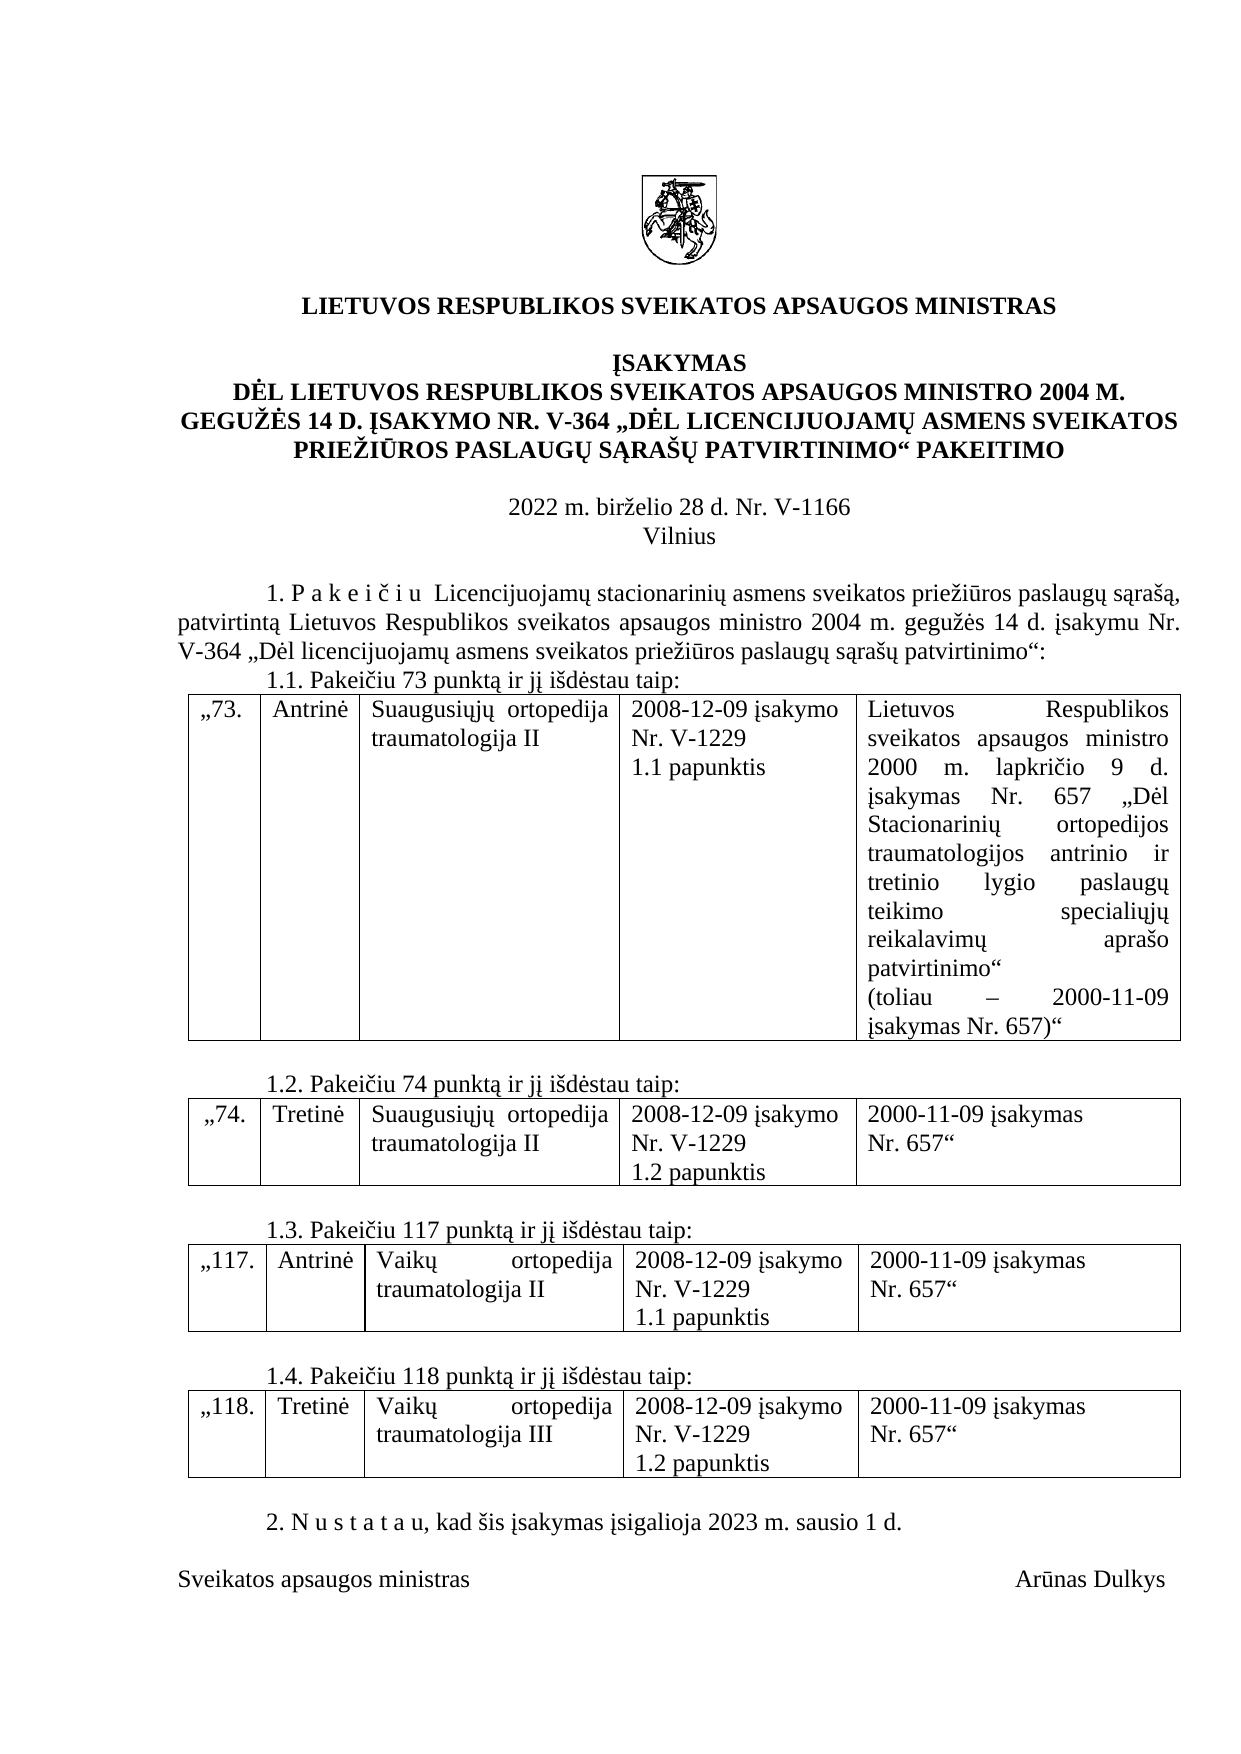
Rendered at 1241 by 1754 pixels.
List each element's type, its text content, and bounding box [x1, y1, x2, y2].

table_header Tretinė [266, 1391, 364, 1477]
text 1.3. Pakeičiu 117 punktą ir jį išdėstau taip: [177, 1215, 1181, 1244]
table_header 2000-11-09 įsakymas Nr. 657“ [859, 1391, 1180, 1477]
table_header 2000-11-09 įsakymas Nr. 657“ [859, 1245, 1180, 1331]
text Vilnius [177, 521, 1181, 550]
text DĖL LIETUVOS RESPUBLIKOS SVEIKATOS APSAUGOS MINISTRO 2004 M. GEGUŽĖS 14 D. ĮSAKYMO NR. V-364 „DĖL LICENCIJUOJAMŲ ASMENS SVEIKATOS PRIEŽIŪROS PASLAUGŲ SĄRAŠŲ PATVIRTINIMO“ PAKEITIMO [177, 377, 1181, 463]
table_header 2008-12-09 įsakymo Nr. V-1229 1.1 papunktis [620, 695, 856, 1039]
table_header „74. [189, 1099, 260, 1185]
text 1. P a k e i č i u Licencijuojamų stacionarinių asmens sveikatos priežiūros paslaugų sąrašą, patvirtintą Lietuvos Respublikos sveikatos apsaugos ministro 2004 m. gegužės 14 d. įsakymu Nr. V-364 „Dėl licencijuojamų asmens sveikatos priežiūros paslaugų sąrašų patvirtinimo“: [177, 578, 1181, 665]
table_header Suaugusiųjų ortopedija traumatologija II [360, 1099, 619, 1185]
text 2022 m. birželio 28 d. Nr. V-1166 [177, 492, 1181, 521]
table_header Suaugusiųjų ortopedija traumatologija II [360, 695, 619, 1039]
text 1.2. Pakeičiu 74 punktą ir jį išdėstau taip: [177, 1069, 1181, 1098]
text 2. N u s t a t a u, kad šis įsakymas įsigalioja 2023 m. sausio 1 d. [177, 1507, 1181, 1536]
table_header 2000-11-09 įsakymas Nr. 657“ [857, 1099, 1180, 1185]
text Sveikatos apsaugos ministras Arūnas Dulkys [177, 1564, 1181, 1593]
table_header „118. [189, 1391, 265, 1477]
table_header Lietuvos Respublikos sveikatos apsaugos ministro 2000 m. lapkričio 9 d. įsakymas Nr. 657 „Dėl Stacionarinių ortopedijos traumatologijos antrinio ir tretinio lygio paslaugų teikimo specialiųjų reikalavimų aprašo patvirtinimo“ (toliau – 2000-11-09 įsakymas Nr. 657)“ [857, 695, 1180, 1039]
text 1.4. Pakeičiu 118 punktą ir jį išdėstau taip: [177, 1361, 1181, 1390]
table_header 2008-12-09 įsakymo Nr. V-1229 1.2 papunktis [620, 1099, 856, 1185]
table_header „117. [189, 1245, 266, 1331]
table_header Tretinė [261, 1099, 359, 1185]
text LIETUVOS RESPUBLIKOS SVEIKATOS APSAUGOS MINISTRAS [177, 291, 1181, 320]
table_header 2008-12-09 įsakymo Nr. V-1229 1.2 papunktis [624, 1391, 858, 1477]
text 1.1. Pakeičiu 73 punktą ir jį išdėstau taip: [177, 665, 1181, 693]
table_header 2008-12-09 įsakymo Nr. V-1229 1.1 papunktis [624, 1245, 858, 1331]
table_header Vaikų ortopedija traumatologija III [365, 1391, 623, 1477]
table_header Vaikų ortopedija traumatologija II [366, 1245, 623, 1331]
table_header Antrinė [261, 695, 359, 1039]
text ĮSAKYMAS [177, 348, 1181, 377]
table_header Antrinė [267, 1245, 364, 1331]
table_header „73. [189, 695, 260, 1039]
